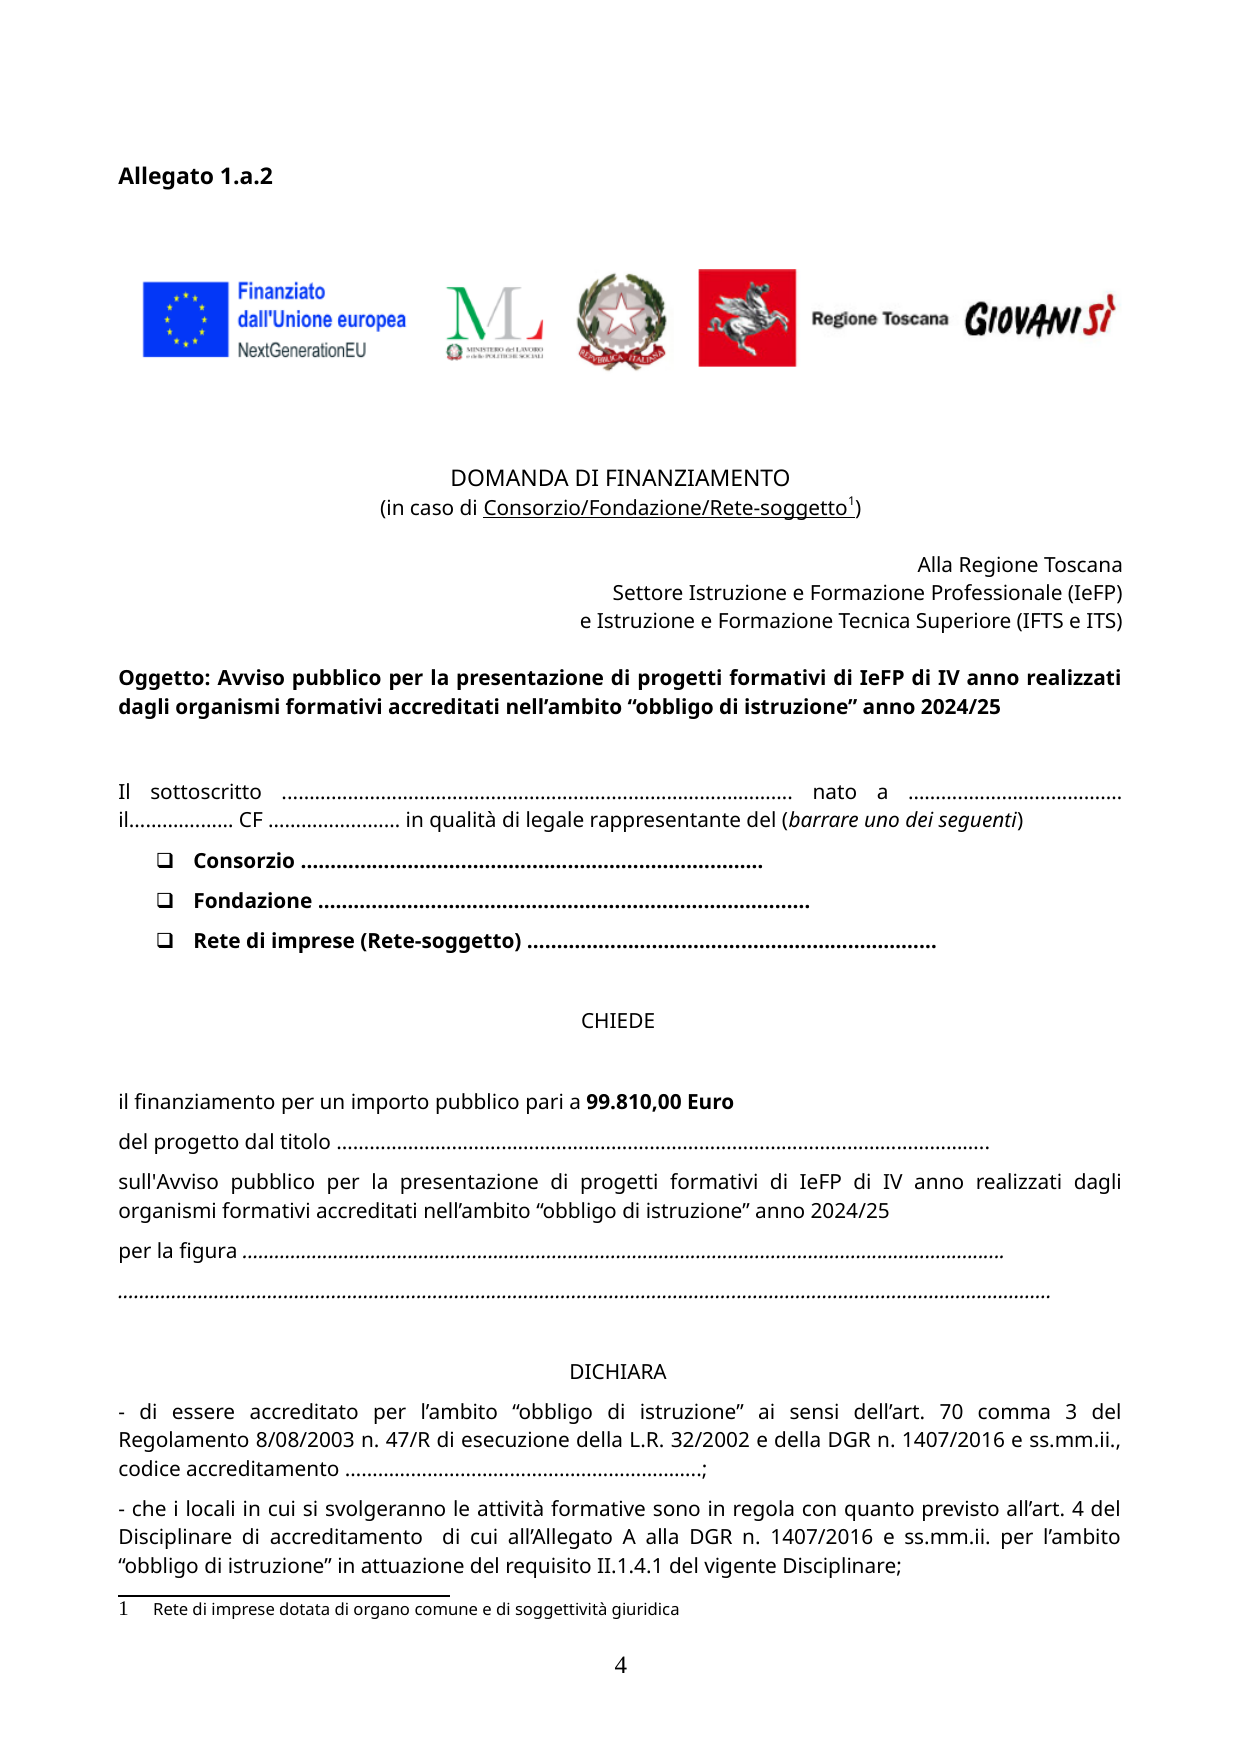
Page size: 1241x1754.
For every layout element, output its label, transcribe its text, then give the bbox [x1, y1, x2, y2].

text Alla Regione Toscana [118, 550, 1123, 578]
text sull'Avviso pubblico per la presentazione di progetti formativi di IeFP di IV anno realizzati dagli organismi formativi accreditati nell’ambito “obbligo di istruzione” anno 2024/25 [118, 1167, 1123, 1224]
text .………………………………………………………………………………………………………………………………………………………… [118, 1276, 1123, 1305]
subtitle Allegato 1.a.2 [118, 160, 1123, 191]
text DICHIARA [118, 1357, 1123, 1385]
text e Istruzione e Formazione Tecnica Superiore (IFTS e ITS) [118, 607, 1123, 635]
text (in caso di Consorzio/Fondazione/Rete-soggetto) [118, 493, 1123, 521]
list Fondazione ……………………………………………..………………………… [156, 886, 1123, 914]
text il finanziamento per un importo pubblico pari a 99.810,00 Euro [118, 1087, 1123, 1116]
text Settore Istruzione e Formazione Professionale (IeFP) [118, 578, 1123, 607]
text CHIEDE [118, 1007, 1123, 1035]
text DOMANDA DI FINANZIAMENTO [118, 462, 1123, 493]
text Oggetto: Avviso pubblico per la presentazione di progetti formativi di IeFP di IV anno realizzati dagli organismi formativi accreditati nell’ambito “obbligo di istruzione” anno 2024/25 [118, 663, 1123, 720]
text - che i locali in cui si svolgeranno le attività formative sono in regola con quanto previsto all’art. 4 del Disciplinare di accreditamento di cui all’Allegato A alla DGR n. 1407/2016 e ss.mm.ii. per l’ambito “obbligo di istruzione” in attuazione del requisito II.1.4.1 del vigente Disciplinare; [118, 1494, 1123, 1579]
list Consorzio …………………………………………………………………… [156, 846, 1123, 874]
text Rete di imprese dotata di organo comune e di soggettività giuridica [118, 1596, 1123, 1621]
text - di essere accreditato per l’ambito “obbligo di istruzione” ai sensi dell’art. 70 comma 3 del Regolamento 8/08/2003 n. 47/R di esecuzione della L.R. 32/2002 e della DGR n. 1407/2016 e ss.mm.ii., codice accreditamento ………………………………………………………..; [118, 1397, 1123, 1482]
list Rete di imprese (Rete-soggetto) …………………………………………………………… [156, 926, 1123, 955]
text Il sottoscritto ...……………………………..……………………..…………….…………. nato a ……….….………………….… il………….…… CF ……………...…… in qualità di legale rappresentante del (barrare uno dei seguenti) [118, 777, 1123, 834]
picture [126, 268, 1130, 374]
text del progetto dal titolo ……………………………………………………………………………………………………….. [118, 1127, 1123, 1156]
text per la figura ……………………………………………………………………………………………………….......................... [118, 1236, 1123, 1264]
